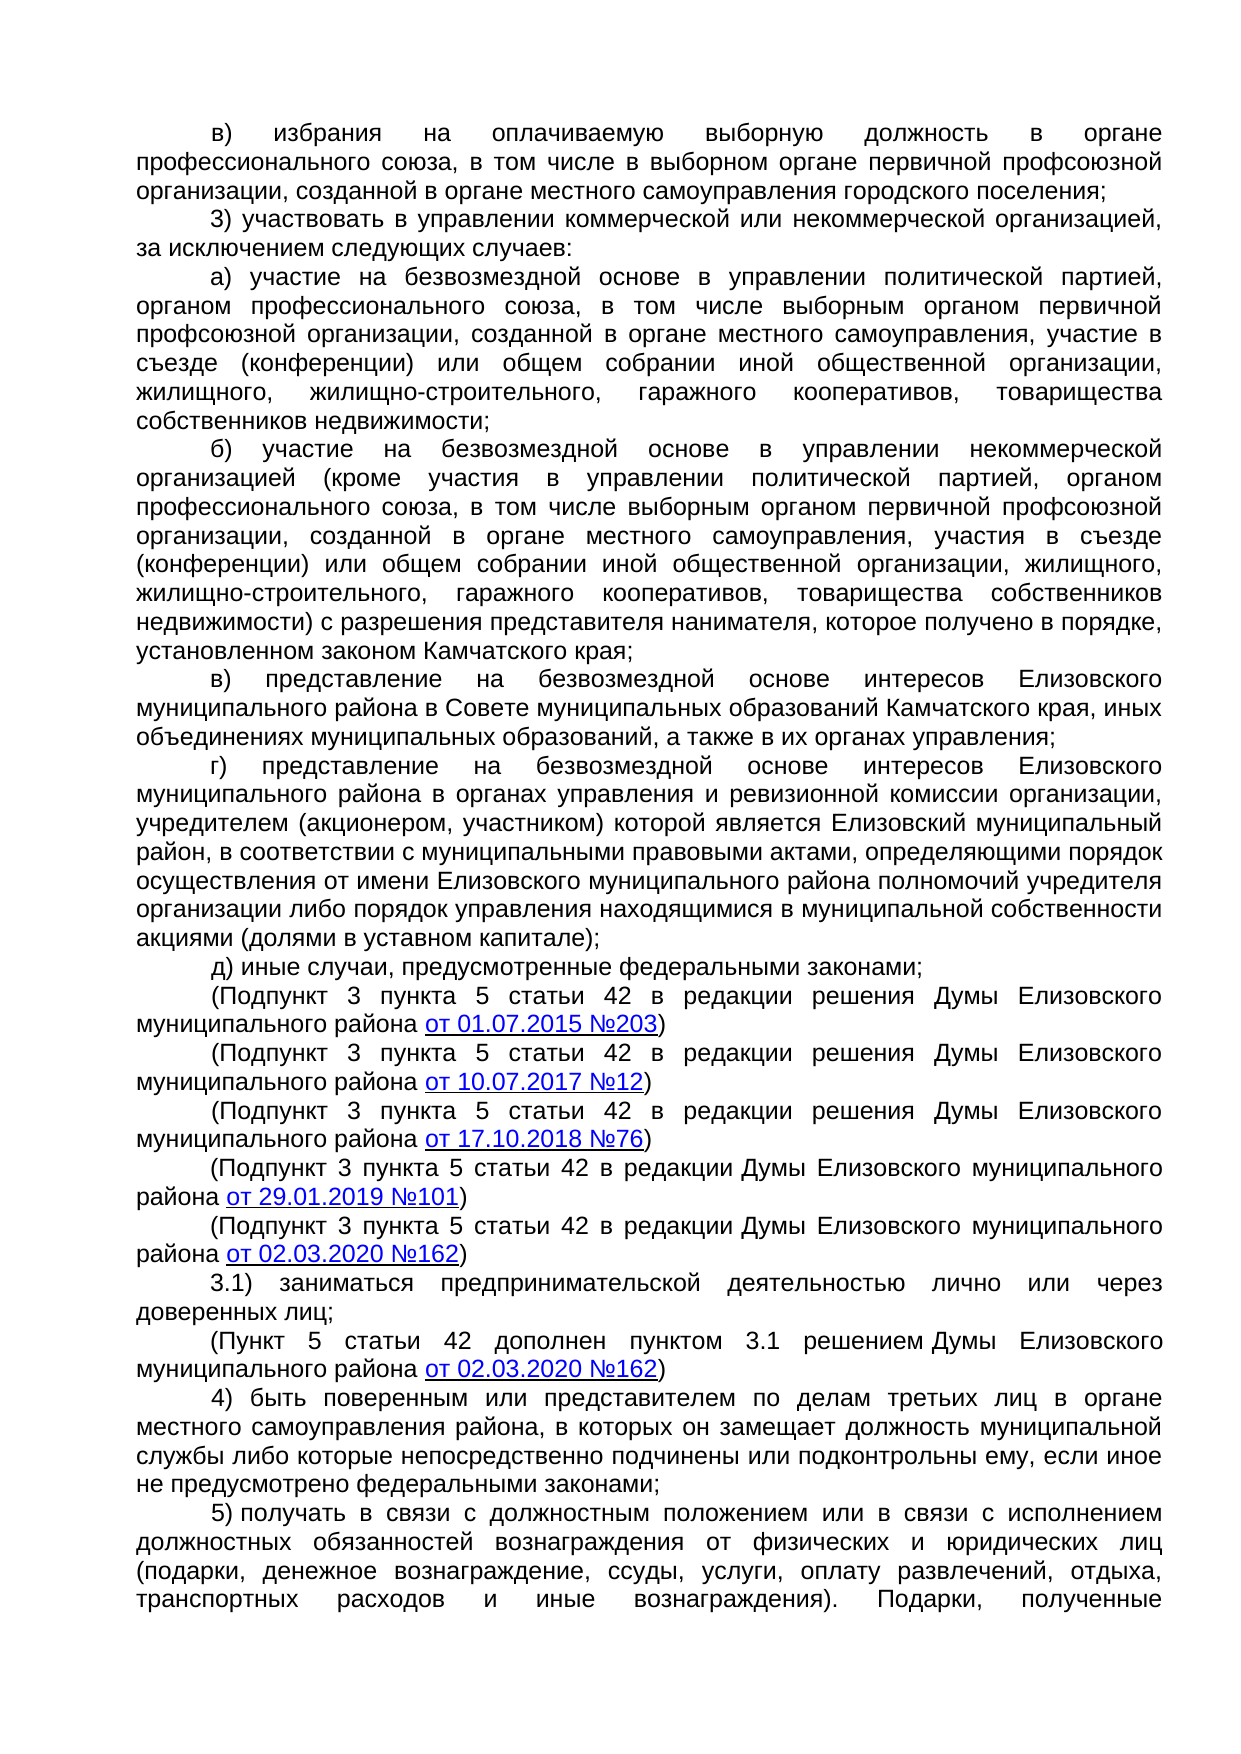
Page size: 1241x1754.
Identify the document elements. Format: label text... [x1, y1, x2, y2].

text а) участие на безвозмездной основе в управлении политической партией, органом профессионального союза, в том числе выборным органом первичной профсоюзной организации, созданной в органе местного самоуправления, участие в съезде (конференции) или общем собрании иной общественной организации, жилищного, жилищно-строительного, гаражного кооперативов, товарищества собственников недвижимости; [136, 262, 1163, 434]
text в) представление на безвозмездной основе интересов Елизовского муниципального района в Совете муниципальных образований Камчатского края, иных объединениях муниципальных образований, а также в их органах управления; [136, 664, 1163, 751]
text б) участие на безвозмездной основе в управлении некоммерческой организацией (кроме участия в управлении политической партией, органом профессионального союза, в том числе выборным органом первичной профсоюзной организации, созданной в органе местного самоуправления, участия в съезде (конференции) или общем собрании иной общественной организации, жилищного, жилищно-строительного, гаражного кооперативов, товарищества собственников недвижимости) с разрешения представителя нанимателя, которое получено в порядке, установленном законом Камчатского края; [136, 434, 1163, 664]
text 3) участвовать в управлении коммерческой или некоммерческой организацией, за исключением следующих случаев: [136, 204, 1163, 262]
text (Подпункт 3 пункта 5 статьи 42 в редакции Думы Елизовского муниципального района от 29.01.2019 №101) [136, 1153, 1163, 1211]
text (Подпункт 3 пункта 5 статьи 42 в редакции решения Думы Елизовского муниципального района от 10.07.2017 №12) [136, 1038, 1163, 1096]
text (Подпункт 3 пункта 5 статьи 42 в редакции решения Думы Елизовского муниципального района от 01.07.2015 №203) [136, 981, 1163, 1038]
text г) представление на безвозмездной основе интересов Елизовского муниципального района в органах управления и ревизионной комиссии организации, учредителем (акционером, участником) которой является Елизовский муниципальный район, в соответствии с муниципальными правовыми актами, определяющими порядок осуществления от имени Елизовского муниципального района полномочий учредителя организации либо порядок управления находящимися в муниципальной собственности акциями (долями в уставном капитале); [136, 751, 1163, 952]
text (Подпункт 3 пункта 5 статьи 42 в редакции Думы Елизовского муниципального района от 02.03.2020 №162) [136, 1211, 1163, 1268]
text в) избрания на оплачиваемую выборную должность в органе профессионального союза, в том числе в выборном органе первичной профсоюзной организации, созданной в органе местного самоуправления городского поселения; [136, 118, 1163, 204]
text (Пункт 5 статьи 42 дополнен пунктом 3.1 решением Думы Елизовского муниципального района от 02.03.2020 №162) [136, 1326, 1163, 1383]
text 5) получать в связи с должностным положением или в связи с исполнением должностных обязанностей вознаграждения от физических и юридических лиц (подарки, денежное вознаграждение, ссуды, услуги, оплату развлечений, отдыха, транспортных расходов и иные вознаграждения). Подарки, полученные [136, 1498, 1163, 1613]
text 4) быть поверенным или представителем по делам третьих лиц в органе местного самоуправления района, в которых он замещает должность муниципальной службы либо которые непосредственно подчинены или подконтрольны ему, если иное не предусмотрено федеральными законами; [136, 1383, 1163, 1498]
text (Подпункт 3 пункта 5 статьи 42 в редакции решения Думы Елизовского муниципального района от 17.10.2018 №76) [136, 1096, 1163, 1153]
text д) иные случаи, предусмотренные федеральными законами; [136, 952, 1163, 981]
text 3.1) заниматься предпринимательской деятельностью лично или через доверенных лиц; [136, 1268, 1163, 1326]
